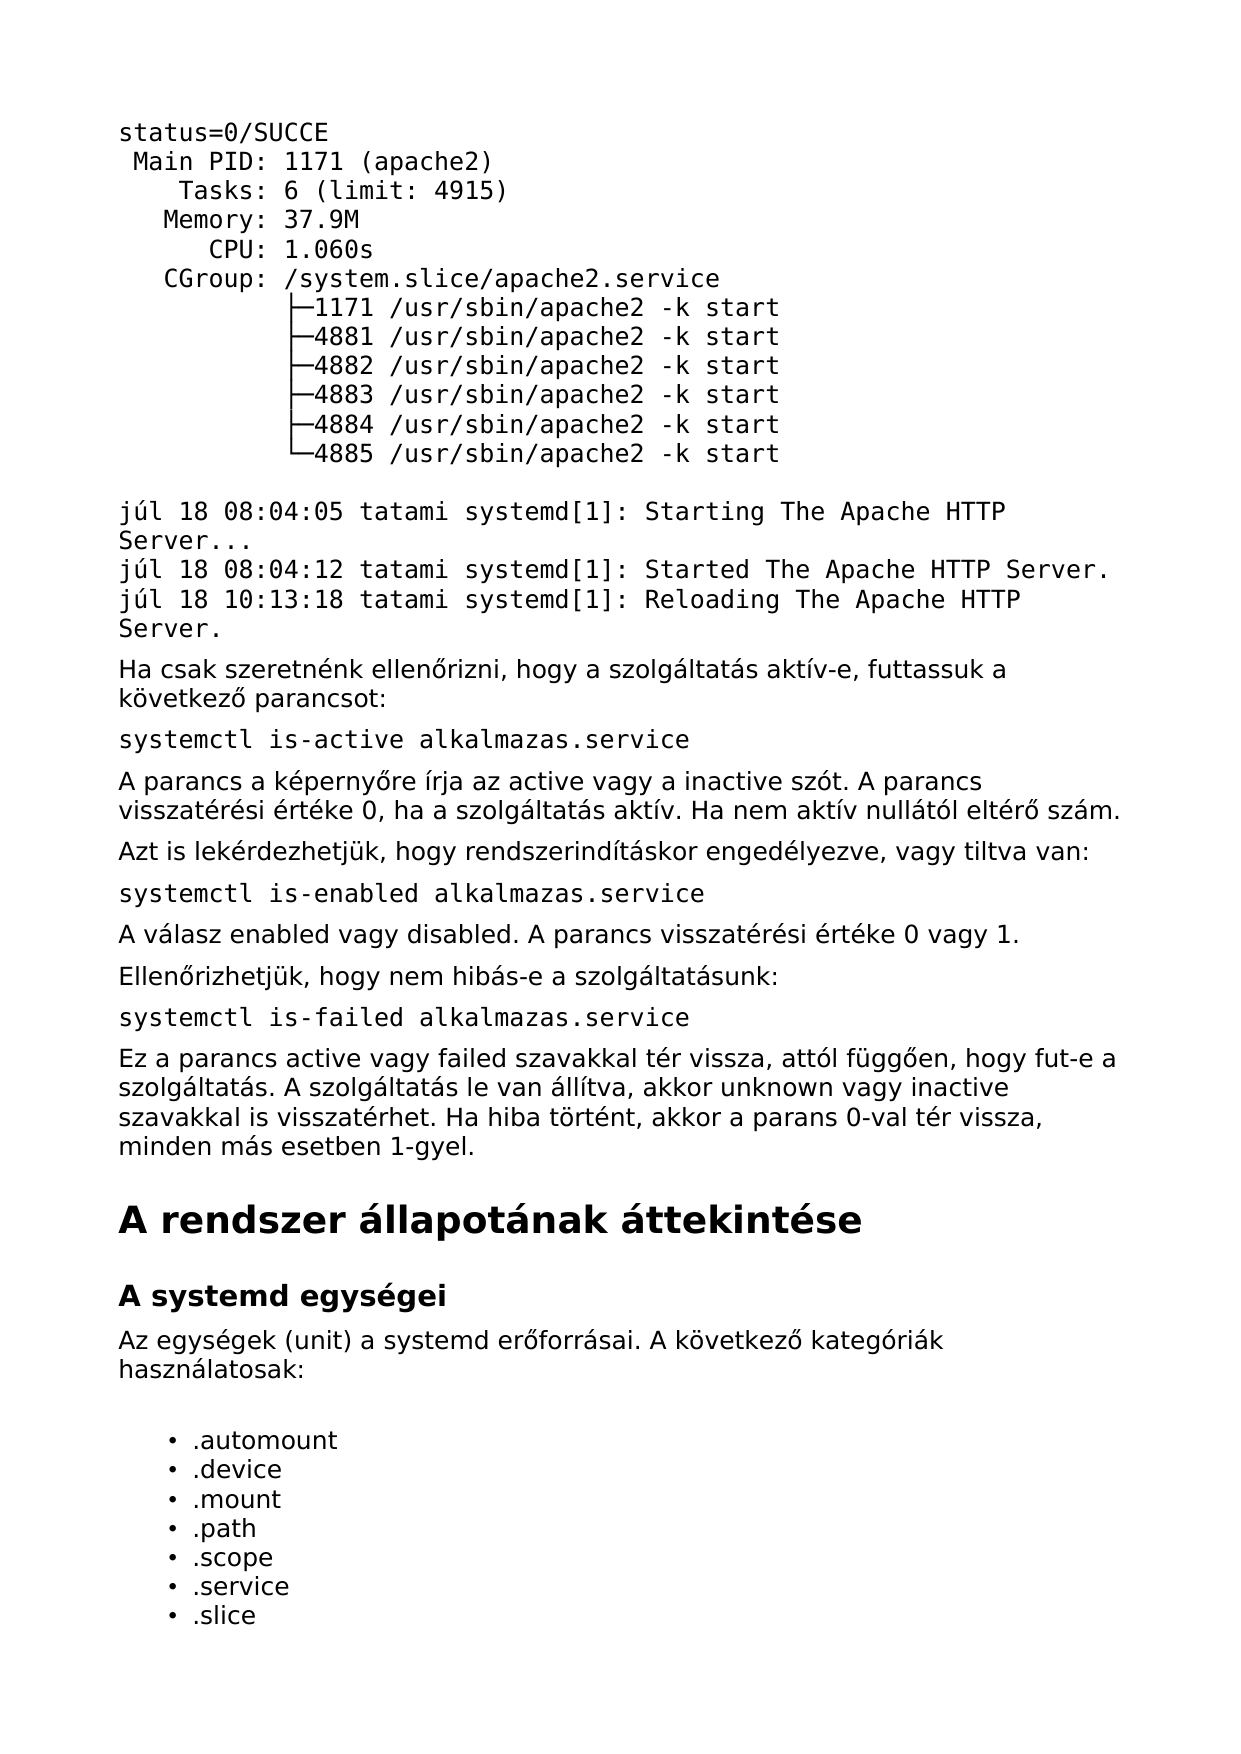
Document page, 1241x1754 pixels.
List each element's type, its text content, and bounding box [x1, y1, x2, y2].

text Azt is lekérdezhetjük, hogy rendszerindításkor engedélyezve, vagy tiltva van: [118, 837, 1122, 867]
text A válasz enabled vagy disabled. A parancs visszatérési értéke 0 vagy 1. [118, 920, 1122, 949]
list .scope [177, 1543, 1122, 1572]
text Ellenőrizhetjük, hogy nem hibás-e a szolgáltatásunk: [118, 962, 1122, 991]
text systemctl is-active alkalmazas.service [118, 726, 1122, 755]
list .device [177, 1456, 1122, 1485]
text Az egységek (unit) a systemd erőforrásai. A következő kategóriák használatosak: [118, 1326, 1122, 1384]
list .slice [177, 1601, 1122, 1631]
list .service [177, 1572, 1122, 1601]
text Ez a parancs active vagy failed szavakkal tér vissza, attól függően, hogy fut-e a szolgáltatás. A szolgáltatás le van állítva, akkor unknown vagy inactive szavakkal is visszatérhet. Ha hiba történt, akkor a parans 0-val tér vissza, minden más esetben 1-gyel. [118, 1044, 1122, 1161]
list .path [177, 1514, 1122, 1543]
text systemctl is-enabled alkalmazas.service [118, 879, 1122, 908]
list .mount [177, 1485, 1122, 1514]
list .automount [177, 1426, 1122, 1456]
text systemctl is-failed alkalmazas.service [118, 1003, 1122, 1033]
text A parancs a képernyőre írja az active vagy a inactive szót. A parancs visszatérési értéke 0, ha a szolgáltatás aktív. Ha nem aktív nullától eltérő szám. [118, 767, 1122, 825]
text status=0/SUCCE Main PID: 1171 (apache2) Tasks: 6 (limit: 4915) Memory: 37.9M CPU: 1.060s CGroup: /system.slice/apache2.service ├─1171 /usr/sbin/apache2 -k start ├─4881 /usr/sbin/apache2 -k start ├─4882 /usr/sbin/apache2 -k start ├─4883 /usr/sbin/apache2 -k start ├─4884 /usr/sbin/apache2 -k start └─4885 /usr/sbin/apache2 -k start júl 18 08:04:05 tatami systemd[1]: Starting The Apache HTTP Server... júl 18 08:04:12 tatami systemd[1]: Started The Apache HTTP Server. júl 18 10:13:18 tatami systemd[1]: Reloading The Apache HTTP Server. [118, 118, 1122, 643]
subtitle A systemd egységei [118, 1280, 1122, 1314]
text Ha csak szeretnénk ellenőrizni, hogy a szolgáltatás aktív-e, futtassuk a következő parancsot: [118, 655, 1122, 713]
subtitle A rendszer állapotának áttekintése [118, 1198, 1122, 1242]
